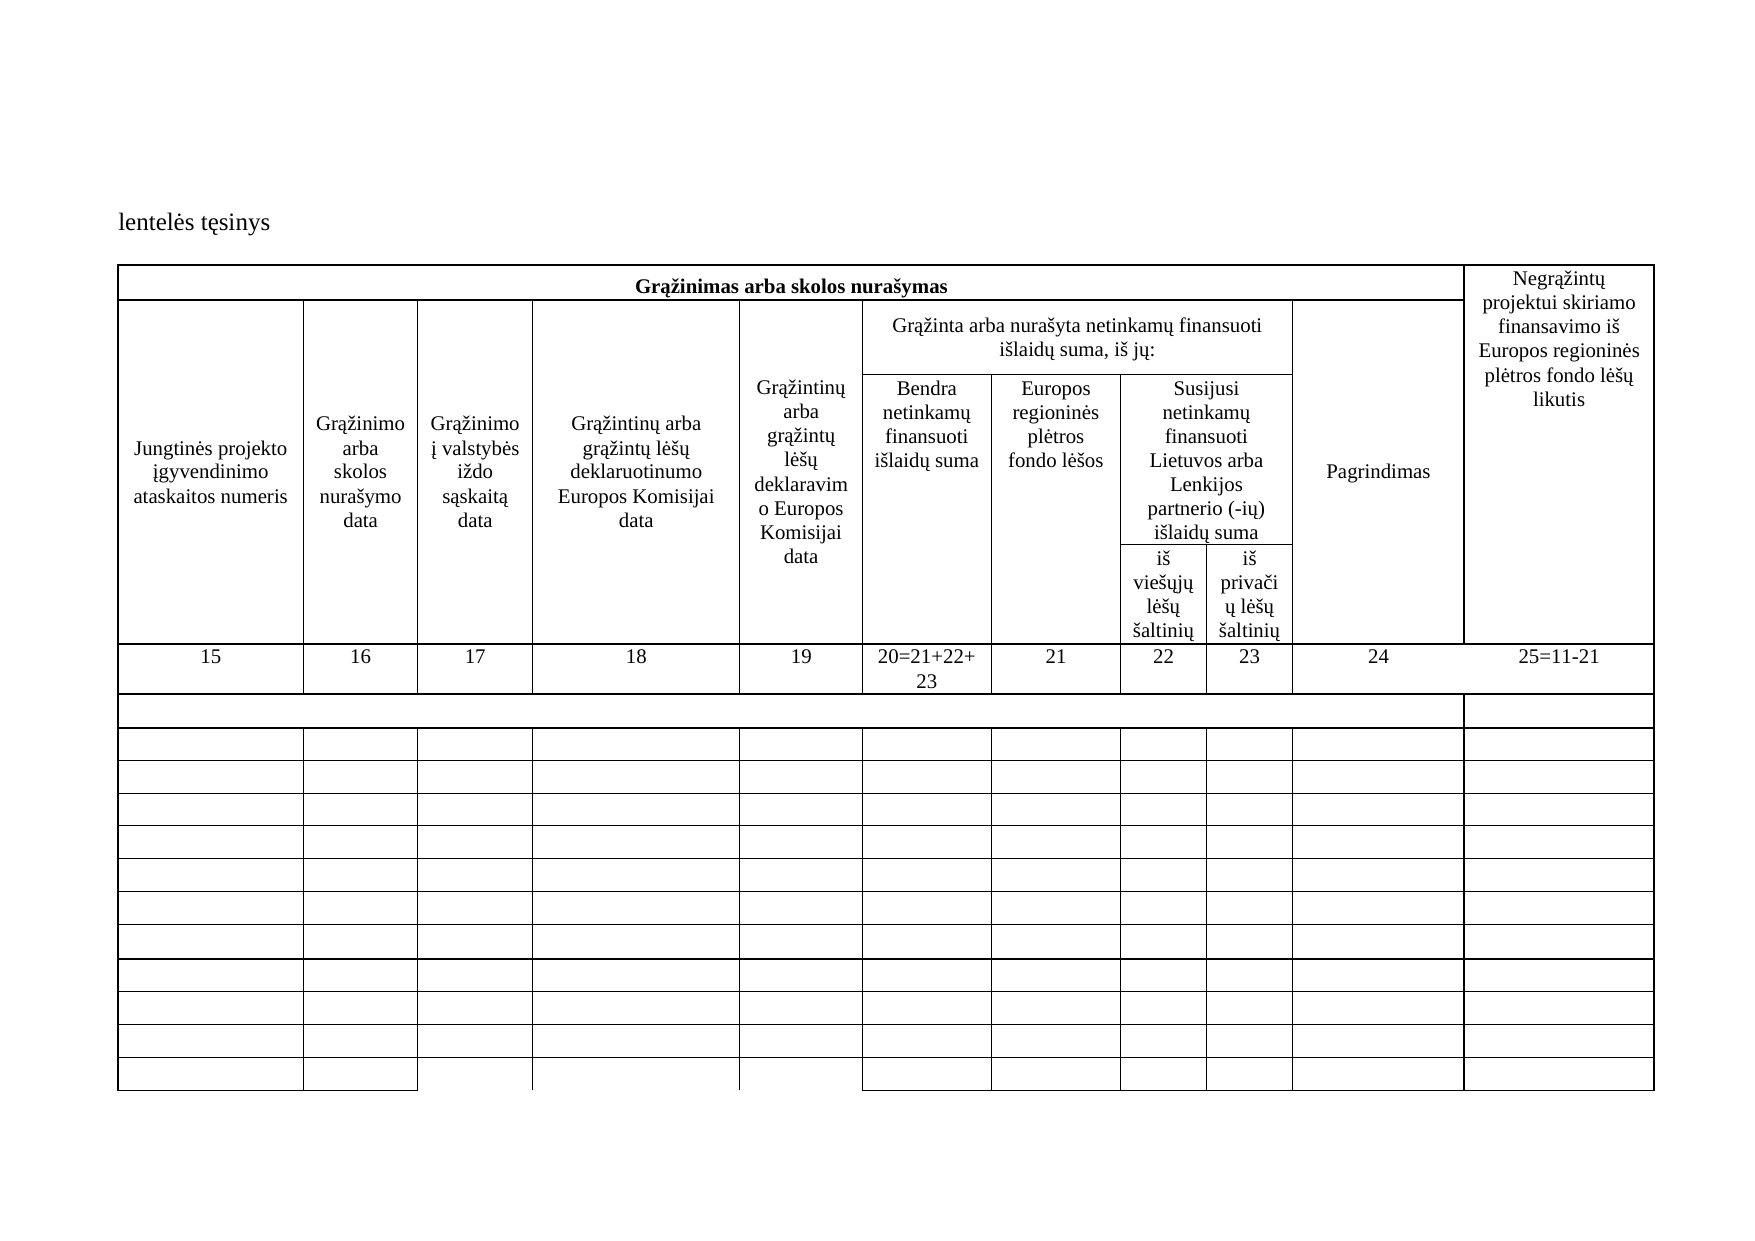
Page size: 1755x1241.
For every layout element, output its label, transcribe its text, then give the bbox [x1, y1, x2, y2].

table_cell [740, 859, 862, 891]
table_cell [1350, 960, 1463, 991]
table_cell [740, 729, 862, 760]
table_cell [1207, 960, 1292, 991]
table_cell [119, 992, 303, 1024]
table_cell Pagrindimas [1293, 301, 1463, 642]
table_cell [1293, 925, 1350, 958]
table_cell [992, 925, 1120, 958]
table_cell [418, 892, 532, 924]
table_cell [1293, 826, 1350, 858]
table_cell [863, 1025, 991, 1057]
table_cell [863, 1058, 991, 1089]
table_cell [1465, 729, 1653, 760]
table_cell [1465, 761, 1653, 793]
table_cell [863, 794, 991, 825]
table_cell [1465, 859, 1653, 891]
table_cell [418, 794, 532, 825]
table_cell [1207, 1058, 1292, 1089]
table_cell [532, 695, 740, 727]
table_cell Susijusi netinkamų finansuoti Lietuvos arba Lenkijos partnerio (-ių) išlaidų suma [1121, 375, 1292, 544]
table_cell Jungtinės projekto įgyvendinimo ataskaitos numeris [119, 301, 303, 642]
table_cell [418, 1058, 532, 1089]
table_cell [1293, 1058, 1350, 1089]
table_cell [1350, 1058, 1463, 1089]
table_cell 20=21+22+23 [863, 645, 991, 693]
table_cell [1207, 761, 1292, 793]
table_cell [1350, 794, 1463, 825]
table_cell [1350, 695, 1463, 727]
table_cell [740, 1058, 862, 1089]
table_cell [533, 826, 739, 858]
table_cell [119, 960, 303, 991]
table_cell [863, 826, 991, 858]
table_cell [1206, 695, 1292, 727]
table_cell [1121, 992, 1206, 1024]
table_cell [1121, 794, 1206, 825]
table_cell [119, 729, 303, 760]
table_cell [1292, 695, 1350, 727]
table_cell [1350, 925, 1463, 958]
table_cell [1121, 925, 1206, 958]
table_cell [1207, 892, 1292, 924]
table_cell [119, 859, 303, 891]
table_cell Grąžintinų arba grąžintų lėšų deklaruotinumo Europos Komisijai data [533, 301, 739, 642]
table_cell [119, 761, 303, 793]
table_cell [1121, 826, 1206, 858]
table_cell [1293, 892, 1350, 924]
table_cell [119, 794, 303, 825]
table_cell [533, 1025, 739, 1057]
table_cell [304, 960, 417, 991]
table_cell [1350, 859, 1463, 891]
table_cell [1350, 992, 1463, 1024]
table_cell [863, 729, 991, 760]
table_cell [992, 892, 1120, 924]
table_cell Bendra netinkamų finansuoti išlaidų suma [863, 375, 991, 642]
table_cell [533, 960, 739, 991]
table_cell [863, 960, 991, 991]
table_cell [1465, 960, 1653, 991]
table_cell [1293, 1025, 1350, 1057]
table_cell [119, 892, 303, 924]
table_cell [991, 695, 1120, 727]
table_cell [1293, 761, 1350, 793]
table_cell Grąžinimo į valstybės iždo sąskaitą data [418, 301, 532, 642]
table_cell [1207, 826, 1292, 858]
table_cell [119, 826, 303, 858]
table_cell [533, 992, 739, 1024]
table_cell [863, 925, 991, 958]
table_cell Grąžintinų arba grąžintų lėšų deklaravimo Europos Komisijai data [740, 301, 862, 642]
table_cell [1207, 729, 1292, 760]
table_cell [1350, 761, 1463, 793]
table_cell [119, 925, 303, 958]
table_cell [1121, 729, 1206, 760]
table_cell [533, 729, 739, 760]
table_cell [533, 1058, 739, 1089]
table_cell [304, 729, 417, 760]
table_cell [1207, 992, 1292, 1024]
table_cell [418, 761, 532, 793]
table_cell [1293, 960, 1350, 991]
table_cell Grąžinimo arba skolos nurašymo data [304, 301, 417, 642]
table_cell [740, 892, 862, 924]
table_cell [418, 729, 532, 760]
table_cell [862, 695, 991, 727]
table_cell [1465, 695, 1653, 727]
table_cell [1207, 859, 1292, 891]
table_cell [1465, 1025, 1653, 1057]
table_cell [418, 992, 532, 1024]
table_cell [1465, 892, 1653, 924]
table_cell [418, 1025, 532, 1057]
table_cell [304, 892, 417, 924]
table_header Grąžinimas arba skolos nurašymas [119, 266, 1463, 298]
table_cell 23 [1207, 645, 1292, 693]
table_cell [740, 925, 862, 958]
table_cell [304, 925, 417, 958]
table_cell [740, 960, 862, 991]
table_cell [1350, 826, 1463, 858]
table_cell [1121, 892, 1206, 924]
table_cell [303, 695, 418, 727]
table_cell [1121, 761, 1206, 793]
table_cell [740, 1025, 862, 1057]
table_cell [304, 859, 417, 891]
table_cell [1207, 794, 1292, 825]
table_cell [992, 826, 1120, 858]
table_cell [992, 992, 1120, 1024]
table_cell [992, 794, 1120, 825]
table_cell Grąžinta arba nurašyta netinkamų finansuoti išlaidų suma, iš jų: [863, 301, 1292, 373]
table_cell [533, 859, 739, 891]
table_cell [863, 992, 991, 1024]
table_cell [1207, 925, 1292, 958]
table_cell [533, 892, 739, 924]
table_cell [119, 695, 303, 727]
table_cell [1465, 925, 1653, 958]
table_cell [304, 992, 417, 1024]
table_cell [740, 695, 862, 727]
table_cell [418, 695, 532, 727]
table_cell [1293, 992, 1350, 1024]
table_cell [863, 761, 991, 793]
table_cell 16 [304, 645, 417, 693]
table_cell [992, 1058, 1120, 1089]
table_cell 15 [119, 645, 303, 693]
table_cell [1121, 1025, 1206, 1057]
table_cell [1121, 859, 1206, 891]
table_cell [1465, 1058, 1653, 1089]
table_cell [992, 960, 1120, 991]
table_cell [863, 892, 991, 924]
table_cell [304, 794, 417, 825]
table_cell [418, 859, 532, 891]
table_cell [304, 1058, 417, 1089]
table_cell [1121, 1058, 1206, 1089]
table_cell [418, 960, 532, 991]
table_cell [1350, 892, 1463, 924]
table_cell [418, 925, 532, 958]
table_cell [304, 761, 417, 793]
table_cell [1465, 992, 1653, 1024]
table_cell [533, 925, 739, 958]
table_cell [740, 992, 862, 1024]
table_cell [1350, 729, 1463, 760]
table_cell [1207, 1025, 1292, 1057]
table_cell [1465, 794, 1653, 825]
table_cell [992, 761, 1120, 793]
table_cell [863, 859, 991, 891]
table_cell Europos regioninės plėtros fondo lėšos [992, 375, 1120, 642]
table_cell 25=11-21 [1464, 645, 1653, 693]
table_cell [1350, 1025, 1463, 1057]
table_cell 21 [992, 645, 1120, 693]
table_cell [1293, 729, 1350, 760]
table_cell [1120, 695, 1206, 727]
table_cell [992, 859, 1120, 891]
table_cell [992, 1025, 1120, 1057]
table_cell [740, 761, 862, 793]
table_cell [992, 729, 1120, 760]
table_cell [1465, 826, 1653, 858]
table_cell [740, 794, 862, 825]
table_cell 18 [533, 645, 739, 693]
table_cell 17 [418, 645, 532, 693]
table_cell [119, 1025, 303, 1057]
table_cell 19 [740, 645, 862, 693]
table_cell [533, 794, 739, 825]
table_cell [119, 1058, 303, 1089]
table_cell 22 [1121, 645, 1206, 693]
table_cell iš viešųjų lėšų šaltinių [1121, 545, 1206, 642]
text lentelės tęsinys [118, 207, 1636, 235]
table_header Negrąžintų projektui skiriamo finansavimo iš Europos regioninės plėtros fondo lėšų likutis [1465, 266, 1653, 642]
table_cell [1293, 794, 1350, 825]
table_cell [1293, 859, 1350, 891]
table_cell iš privačių lėšų šaltinių [1207, 545, 1292, 642]
table_cell 24 [1293, 645, 1464, 693]
table_cell [304, 1025, 417, 1057]
table_cell [1121, 960, 1206, 991]
table_cell [304, 826, 417, 858]
table_cell [533, 761, 739, 793]
table_cell [740, 826, 862, 858]
table_cell [418, 826, 532, 858]
